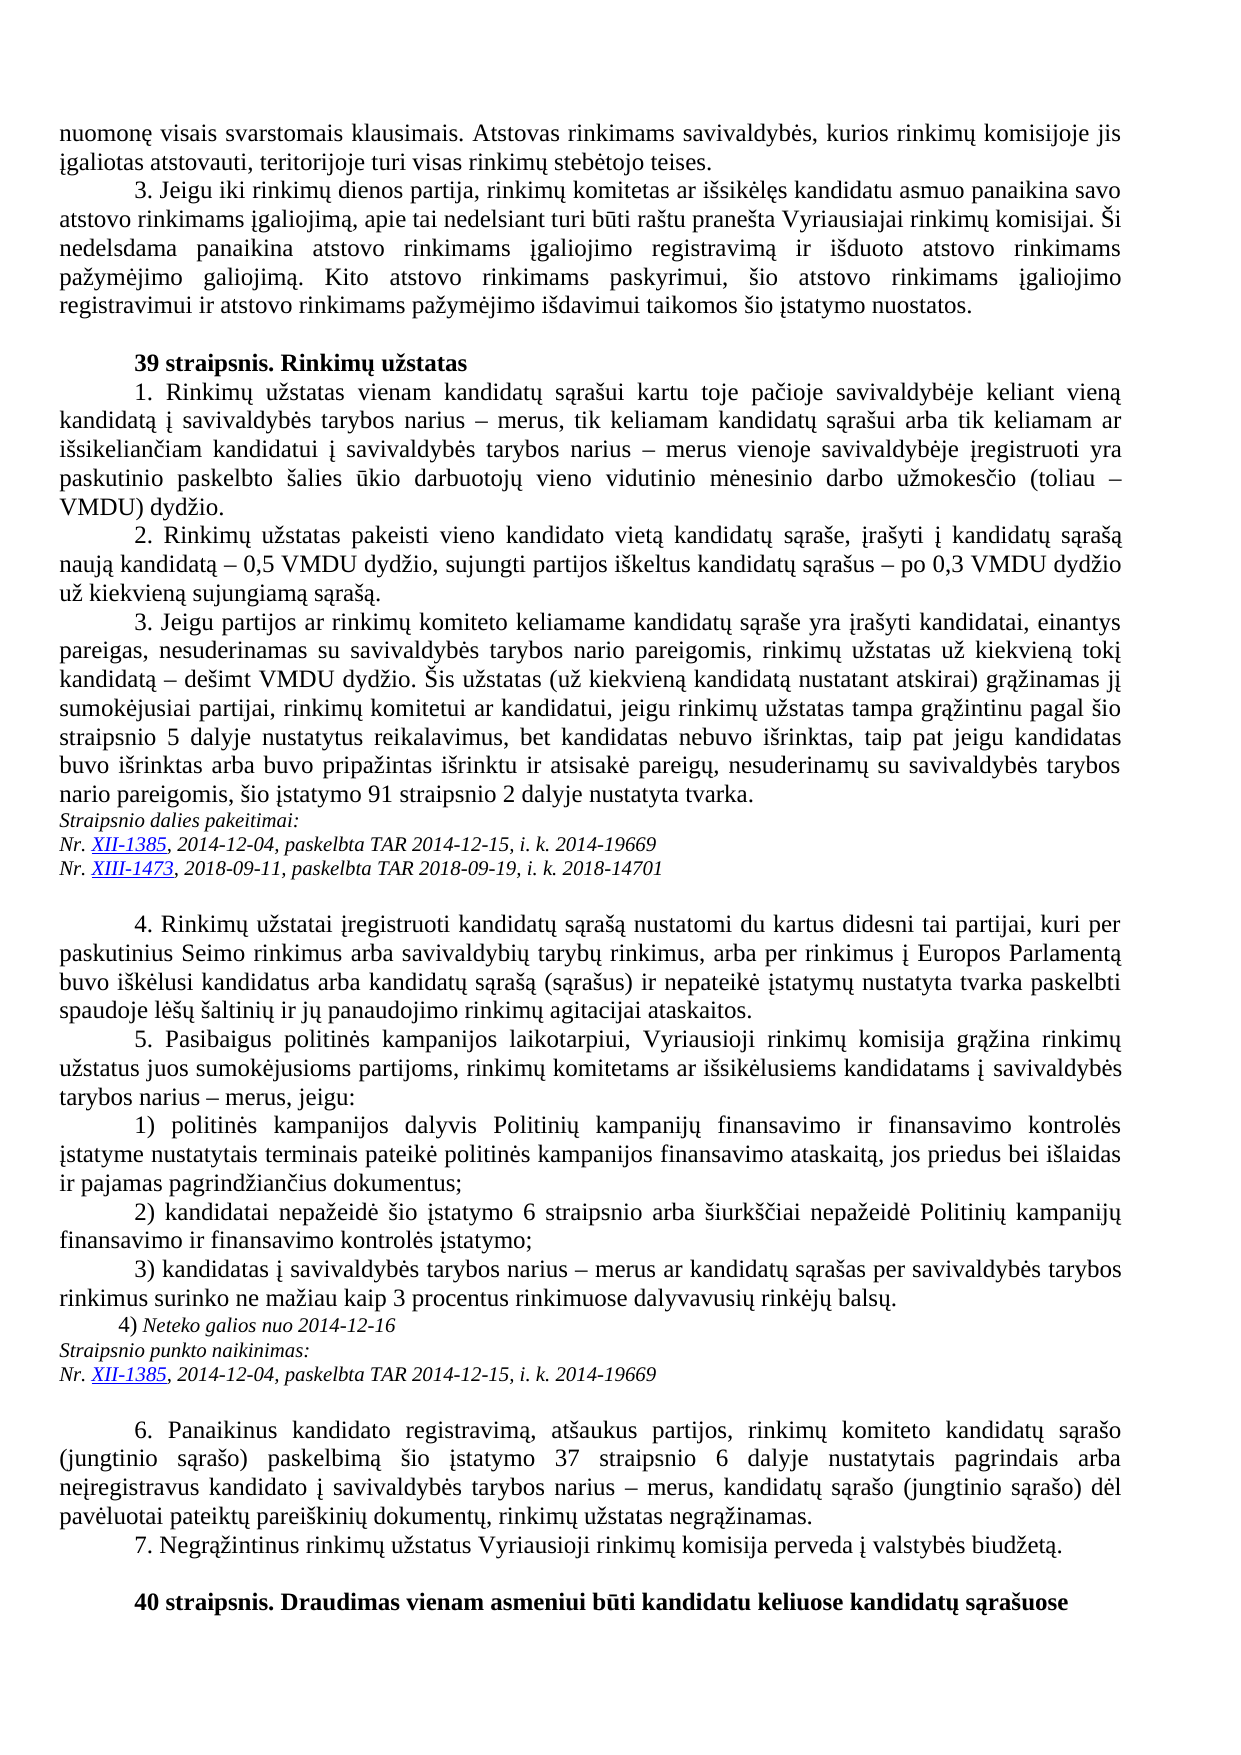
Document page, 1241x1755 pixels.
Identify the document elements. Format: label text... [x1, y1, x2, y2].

text 3. Jeigu partijos ar rinkimų komiteto keliamame kandidatų sąraše yra įrašyti kandidatai, einantys pareigas, nesuderinamas su savivaldybės tarybos nario pareigomis, rinkimų užstatas už kiekvieną tokį kandidatą – dešimt VMDU dydžio. Šis užstatas (už kiekvieną kandidatą nustatant atskirai) grąžinamas jį sumokėjusiai partijai, rinkimų komitetui ar kandidatui, jeigu rinkimų užstatas tampa grąžintinu pagal šio straipsnio 5 dalyje nustatytus reikalavimus, bet kandidatas nebuvo išrinktas, taip pat jeigu kandidatas buvo išrinktas arba buvo pripažintas išrinktu ir atsisakė pareigų, nesuderinamų su savivaldybės tarybos nario pareigomis, šio įstatymo 91 straipsnio 2 dalyje nustatyta tvarka. [59, 607, 1122, 808]
text nuomonę visais svarstomais klausimais. Atstovas rinkimams savivaldybės, kurios rinkimų komisijoje jis įgaliotas atstovauti, teritorijoje turi visas rinkimų stebėtojo teises. [59, 118, 1122, 176]
text 1) politinės kampanijos dalyvis Politinių kampanijų finansavimo ir finansavimo kontrolės įstatyme nustatytais terminais pateikė politinės kampanijos finansavimo ataskaitą, jos priedus bei išlaidas ir pajamas pagrindžiančius dokumentus; [59, 1110, 1122, 1197]
text Nr. XIII-1473, 2018-09-11, paskelbta TAR 2018-09-19, i. k. 2018-14701 [59, 856, 1122, 880]
text 39 straipsnis. Rinkimų užstatas [59, 348, 1122, 377]
text Straipsnio punkto naikinimas: [59, 1338, 1122, 1362]
text 2) kandidatai nepažeidė šio įstatymo 6 straipsnio arba šiurkščiai nepažeidė Politinių kampanijų finansavimo ir finansavimo kontrolės įstatymo; [59, 1197, 1122, 1254]
text 7. Negrąžintinus rinkimų užstatus Vyriausioji rinkimų komisija perveda į valstybės biudžetą. [59, 1530, 1122, 1558]
text 1. Rinkimų užstatas vienam kandidatų sąrašui kartu toje pačioje savivaldybėje keliant vieną kandidatą į savivaldybės tarybos narius – merus, tik keliamam kandidatų sąrašui arba tik keliamam ar išsikeliančiam kandidatui į savivaldybės tarybos narius – merus vienoje savivaldybėje įregistruoti yra paskutinio paskelbto šalies ūkio darbuotojų vieno vidutinio mėnesinio darbo užmokesčio (toliau – VMDU) dydžio. [59, 377, 1122, 521]
text Straipsnio dalies pakeitimai: [59, 808, 1122, 832]
text 4) Neteko galios nuo 2014-12-16 [59, 1312, 1122, 1338]
text 4. Rinkimų užstatai įregistruoti kandidatų sąrašą nustatomi du kartus didesni tai partijai, kuri per paskutinius Seimo rinkimus arba savivaldybių tarybų rinkimus, arba per rinkimus į Europos Parlamentą buvo iškėlusi kandidatus arba kandidatų sąrašą (sąrašus) ir nepateikė įstatymų nustatyta tvarka paskelbti spaudoje lėšų šaltinių ir jų panaudojimo rinkimų agitacijai ataskaitos. [59, 909, 1122, 1024]
text 3) kandidatas į savivaldybės tarybos narius – merus ar kandidatų sąrašas per savivaldybės tarybos rinkimus surinko ne mažiau kaip 3 procentus rinkimuose dalyvavusių rinkėjų balsų. [59, 1254, 1122, 1312]
text 3. Jeigu iki rinkimų dienos partija, rinkimų komitetas ar išsikėlęs kandidatu asmuo panaikina savo atstovo rinkimams įgaliojimą, apie tai nedelsiant turi būti raštu pranešta Vyriausiajai rinkimų komisijai. Ši nedelsdama panaikina atstovo rinkimams įgaliojimo registravimą ir išduoto atstovo rinkimams pažymėjimo galiojimą. Kito atstovo rinkimams paskyrimui, šio atstovo rinkimams įgaliojimo registravimui ir atstovo rinkimams pažymėjimo išdavimui taikomos šio įstatymo nuostatos. [59, 176, 1122, 319]
text 40 straipsnis. Draudimas vienam asmeniui būti kandidatu keliuose kandidatų sąrašuose [134, 1587, 1122, 1616]
text Nr. XII-1385, 2014-12-04, paskelbta TAR 2014-12-15, i. k. 2014-19669 [59, 1362, 1122, 1386]
text Nr. XII-1385, 2014-12-04, paskelbta TAR 2014-12-15, i. k. 2014-19669 [59, 832, 1122, 856]
text 2. Rinkimų užstatas pakeisti vieno kandidato vietą kandidatų sąraše, įrašyti į kandidatų sąrašą naują kandidatą – 0,5 VMDU dydžio, sujungti partijos iškeltus kandidatų sąrašus – po 0,3 VMDU dydžio už kiekvieną sujungiamą sąrašą. [59, 521, 1122, 607]
text 6. Panaikinus kandidato registravimą, atšaukus partijos, rinkimų komiteto kandidatų sąrašo (jungtinio sąrašo) paskelbimą šio įstatymo 37 straipsnio 6 dalyje nustatytais pagrindais arba neįregistravus kandidato į savivaldybės tarybos narius – merus, kandidatų sąrašo (jungtinio sąrašo) dėl pavėluotai pateiktų pareiškinių dokumentų, rinkimų užstatas negrąžinamas. [59, 1415, 1122, 1530]
text 5. Pasibaigus politinės kampanijos laikotarpiui, Vyriausioji rinkimų komisija grąžina rinkimų užstatus juos sumokėjusioms partijoms, rinkimų komitetams ar išsikėlusiems kandidatams į savivaldybės tarybos narius – merus, jeigu: [59, 1024, 1122, 1110]
